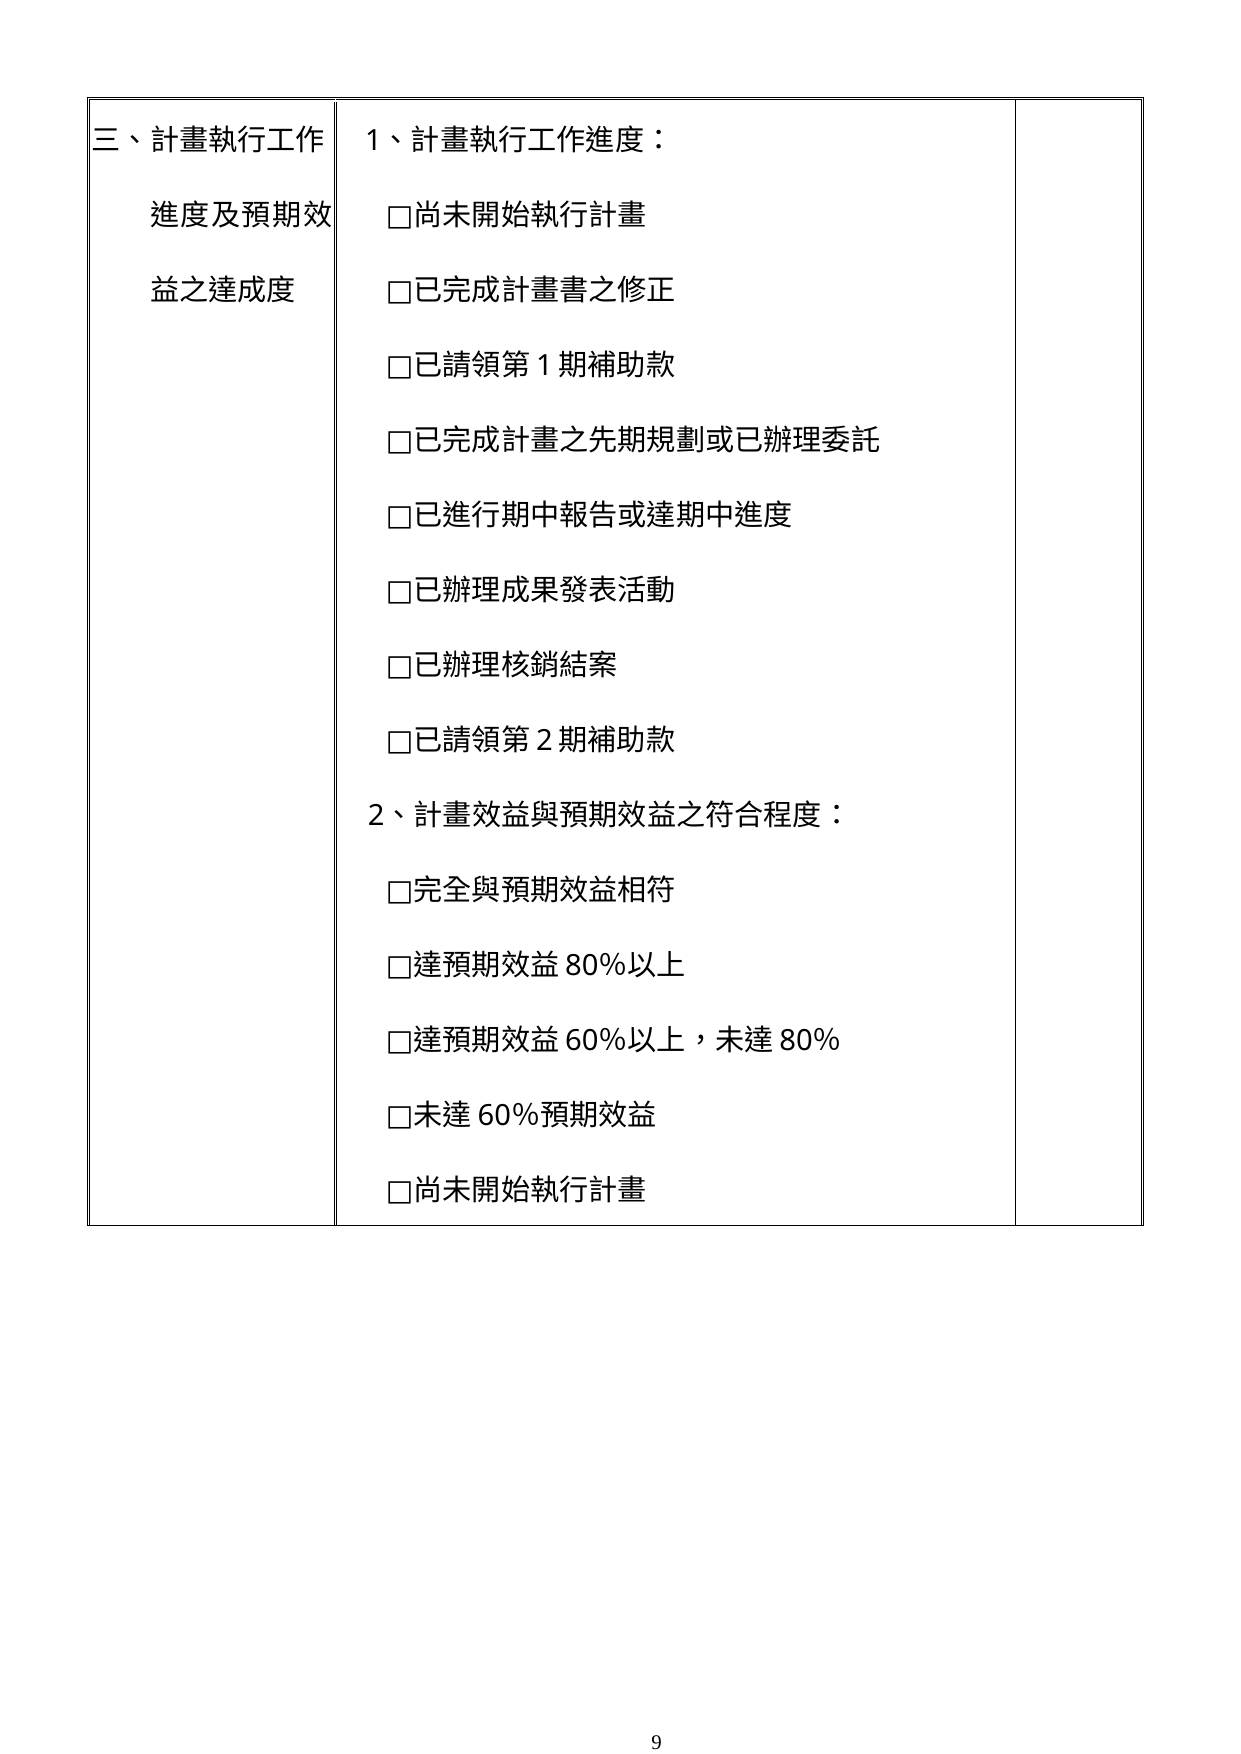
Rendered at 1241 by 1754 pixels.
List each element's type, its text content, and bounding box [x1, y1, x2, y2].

table_cell 1、計畫執行工作進度： □尚未開始執行計畫 □已完成計畫書之修正 □已請領第1期補助款 □已完成計畫之先期規劃或已辦理委託 □已進行期中報告或達期中進度 □已辦理成果發表活動 □已辦理核銷結案 □已請領第2期補助款 2、計畫效益與預期效益之符合程度： □完全與預期效益相符 □達預期效益80％以上 □達預期效益60％以上，未達80％ □未達60％預期效益 □尚未開始執行計畫 [335, 100, 1015, 1225]
table_cell [1016, 100, 1141, 1225]
table_cell 三、計畫執行工作 進度及預期效益之達成度 [90, 100, 335, 1225]
